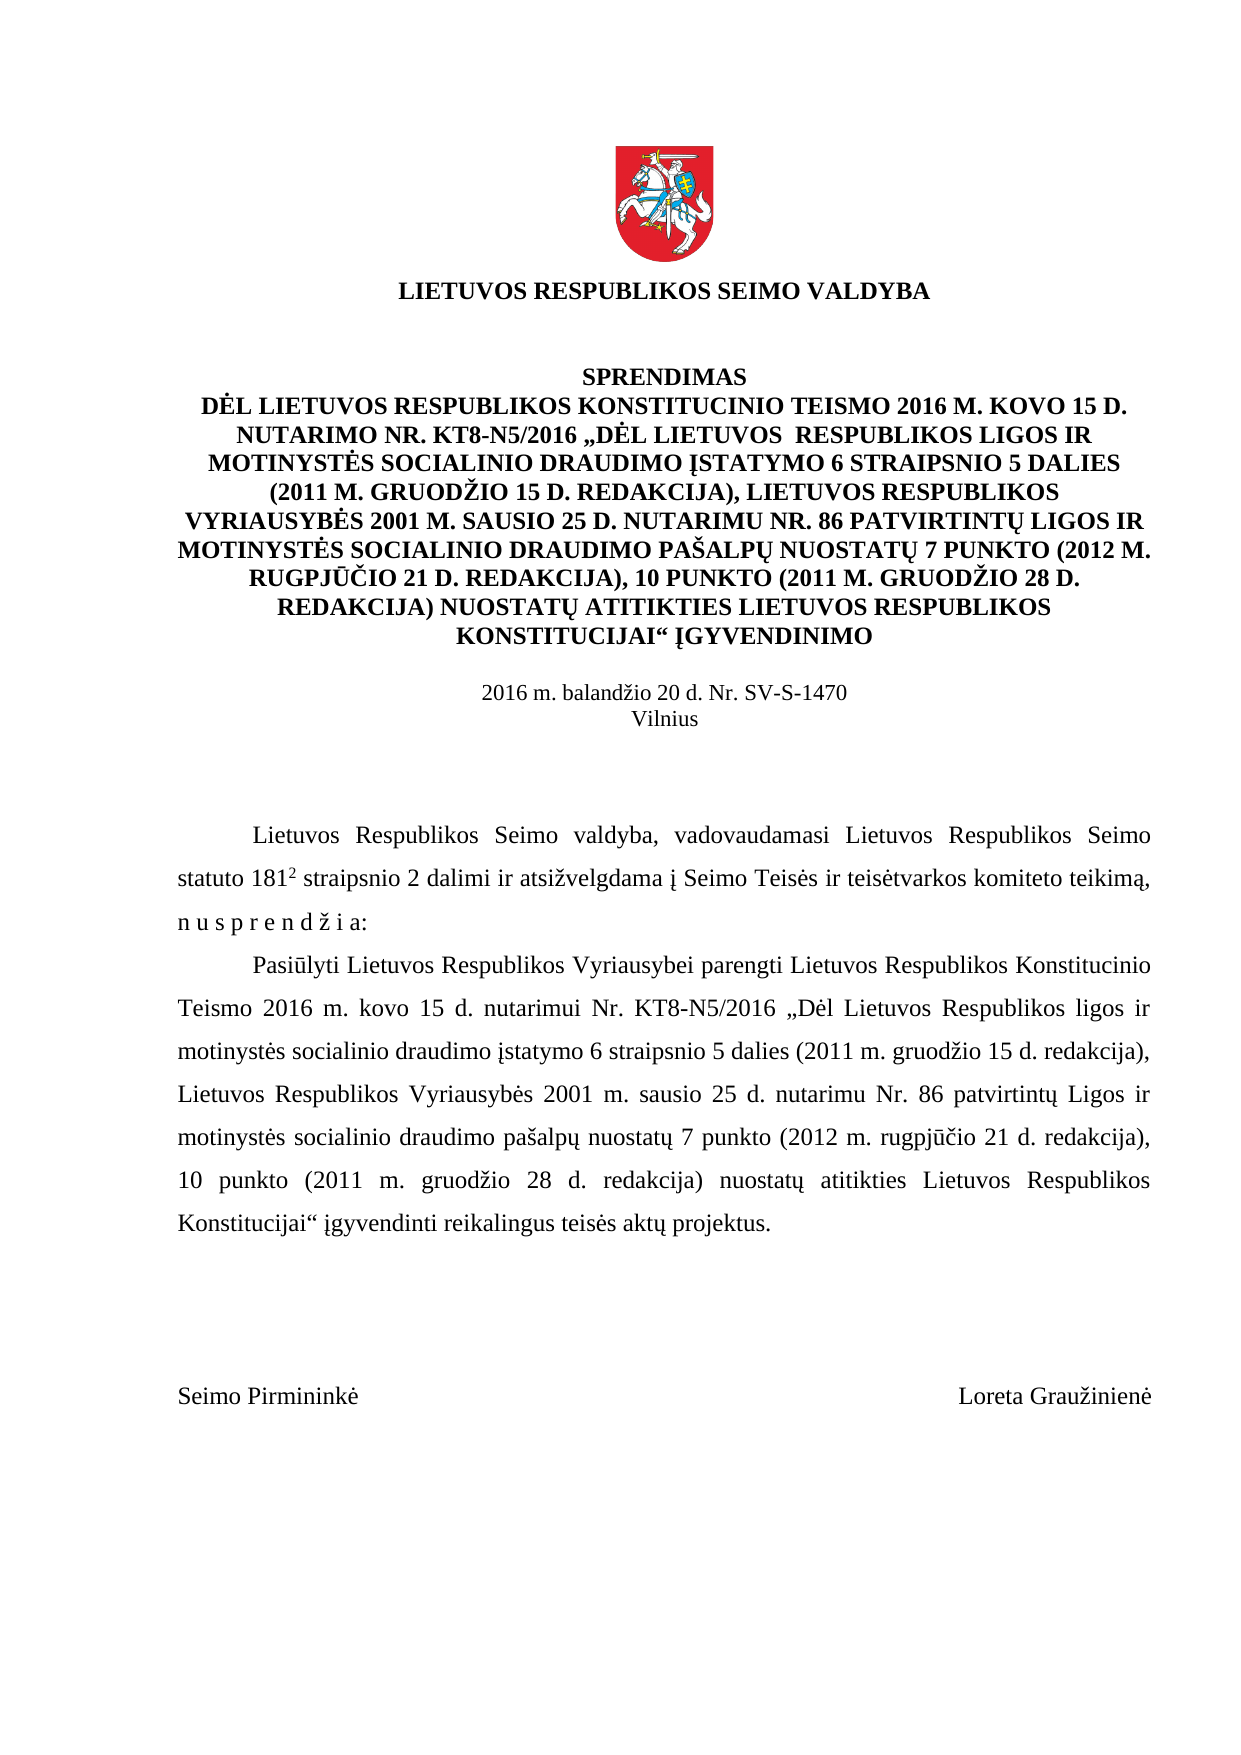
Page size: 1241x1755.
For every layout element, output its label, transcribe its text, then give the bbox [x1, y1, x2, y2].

text SPRENDIMAS [177, 362, 1152, 391]
text LIETUVOS RESPUBLIKOS SEIMO VALDYBA [177, 276, 1152, 305]
text Vilnius [177, 705, 1152, 731]
text Lietuvos Respublikos Seimo valdyba, vadovaudamasi Lietuvos Respublikos Seimo statuto 1812 straipsnio 2 dalimi ir atsižvelgdama į Seimo Teisės ir teisėtvarkos komiteto teikimą, n u s p r e n d ž i a: [177, 820, 1152, 935]
text Pasiūlyti Lietuvos Respublikos Vyriausybei parengti Lietuvos Respublikos Konstitucinio Teismo 2016 m. kovo 15 d. nutarimui Nr. KT8-N5/2016 „Dėl Lietuvos Respublikos ligos ir motinystės socialinio draudimo įstatymo 6 straipsnio 5 dalies (2011 m. gruodžio 15 d. redakcija), Lietuvos Respublikos Vyriausybės 2001 m. sausio 25 d. nutarimu Nr. 86 patvirtintų Ligos ir motinystės socialinio draudimo pašalpų nuostatų 7 punkto (2012 m. rugpjūčio 21 d. redakcija), 10 punkto (2011 m. gruodžio 28 d. redakcija) nuostatų atitikties Lietuvos Respublikos Konstitucijai“ įgyvendinti reikalingus teisės aktų projektus. [177, 950, 1152, 1237]
text 2016 m. balandžio 20 d. Nr. SV-S-1470 [177, 678, 1152, 705]
text Seimo Pirmininkė Loreta Graužinienė [177, 1381, 1152, 1410]
text DĖL LIETUVOS RESPUBLIKOS KONSTITUCINIO TEISMO 2016 M. KOVO 15 D. NUTARIMO NR. KT8-N5/2016 „DĖL LIETUVOS RESPUBLIKOS LIGOS IR MOTINYSTĖS SOCIALINIO DRAUDIMO ĮSTATYMO 6 STRAIPSNIO 5 DALIES (2011 M. GRUODŽIO 15 D. REDAKCIJA), LIETUVOS RESPUBLIKOS VYRIAUSYBĖS 2001 M. SAUSIO 25 D. NUTARIMU NR. 86 PATVIRTINTŲ LIGOS IR MOTINYSTĖS SOCIALINIO DRAUDIMO PAŠALPŲ NUOSTATŲ 7 PUNKTO (2012 M. RUGPJŪČIO 21 D. REDAKCIJA), 10 PUNKTO (2011 M. GRUODŽIO 28 D. REDAKCIJA) NUOSTATŲ ATITIKTIES LIETUVOS RESPUBLIKOS KONSTITUCIJAI“ ĮGYVENDINIMO [177, 391, 1152, 650]
